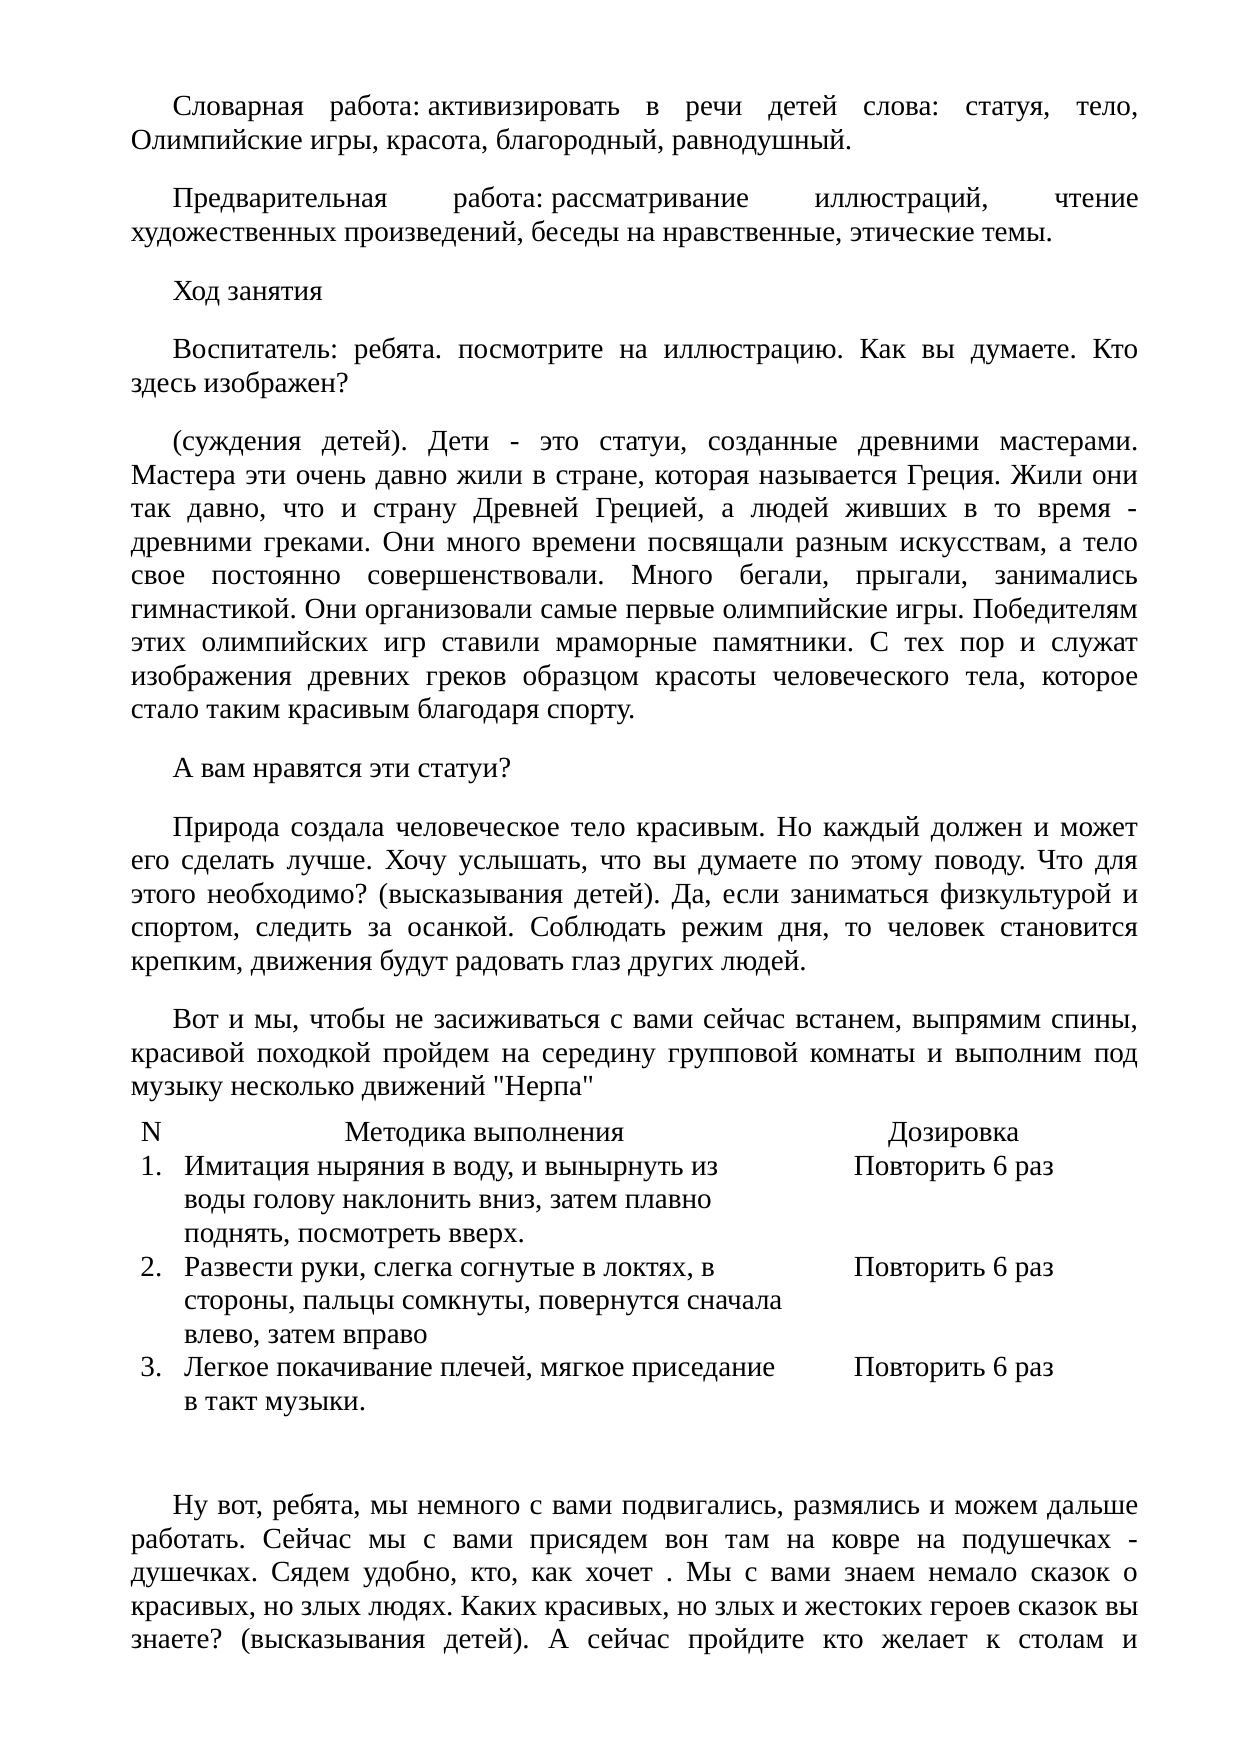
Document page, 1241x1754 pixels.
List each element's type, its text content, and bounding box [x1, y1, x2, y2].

table_cell 3. [118, 1349, 184, 1416]
table_cell Имитация ныряния в воду, и вынырнуть из воды голову наклонить вниз, затем плавно поднять, посмотреть вверх. [184, 1148, 785, 1249]
text (суждения детей). Дети - это статуи, созданные древними мастерами. Мастера эти очень давно жили в стране, которая называется Греция. Жили они так давно, что и страну Древней Грецией, а людей живших в то время - древними греками. Они много времени посвящали разным искусствам, а тело свое постоянно совершенствовали. Много бегали, прыгали, занимались гимнастикой. Они организовали самые первые олимпийские игры. Победителям этих олимпийских игр ставили мраморные памятники. С тех пор и служат изображения древних греков образцом красоты человеческого тела, которое стало таким красивым благодаря спорту. [131, 423, 1139, 725]
text Ну вот, ребята, мы немного с вами подвигались, размялись и можем дальше работать. Сейчас мы с вами присядем вон там на ковре на подушечках - душечках. Сядем удобно, кто, как хочет . Мы с вами знаем немало сказок о красивых, но злых людях. Каких красивых, но злых и жестоких героев сказок вы знаете? (высказывания детей). А сейчас пройдите кто желает к столам и [131, 1487, 1139, 1655]
table_cell Повторить 6 раз [785, 1349, 1122, 1416]
table_cell Повторить 6 раз [785, 1148, 1122, 1249]
text Вот и мы, чтобы не засиживаться с вами сейчас встанем, выпрямим спины, красивой походкой пройдем на середину групповой комнаты и выполним под музыку несколько движений "Нерпа" [131, 1001, 1139, 1102]
text Предварительная работа: рассматривание иллюстраций, чтение художественных произведений, беседы на нравственные, этические темы. [131, 181, 1139, 248]
table_cell Легкое покачивание плечей, мягкое приседание в такт музыки. [184, 1349, 785, 1416]
table_cell 2. [118, 1249, 184, 1349]
text Воспитатель: ребята. посмотрите на иллюстрацию. Как вы думаете. Кто здесь изображен? [131, 331, 1139, 398]
table_cell Повторить 6 раз [785, 1249, 1122, 1349]
text Природа создала человеческое тело красивым. Но каждый должен и может его сделать лучше. Хочу услышать, что вы думаете по этому поводу. Что для этого необходимо? (высказывания детей). Да, если заниматься физкультурой и спортом, следить за осанкой. Соблюдать режим дня, то человек становится крепким, движения будут радовать глаз других людей. [131, 809, 1139, 976]
text А вам нравятся эти статуи? [131, 750, 1139, 784]
table_header Дозировка [785, 1115, 1122, 1148]
table_cell Развести руки, слегка согнутые в локтях, в стороны, пальцы сомкнуты, повернутся сначала влево, затем вправо [184, 1249, 785, 1349]
table_header Методика выполнения [184, 1115, 785, 1148]
text Словарная работа: активизировать в речи детей слова: статуя, тело, Олимпийские игры, красота, благородный, равнодушный. [131, 88, 1139, 156]
table_cell 1. [118, 1148, 184, 1249]
table_header N [118, 1115, 184, 1148]
text Ход занятия [131, 273, 1139, 306]
